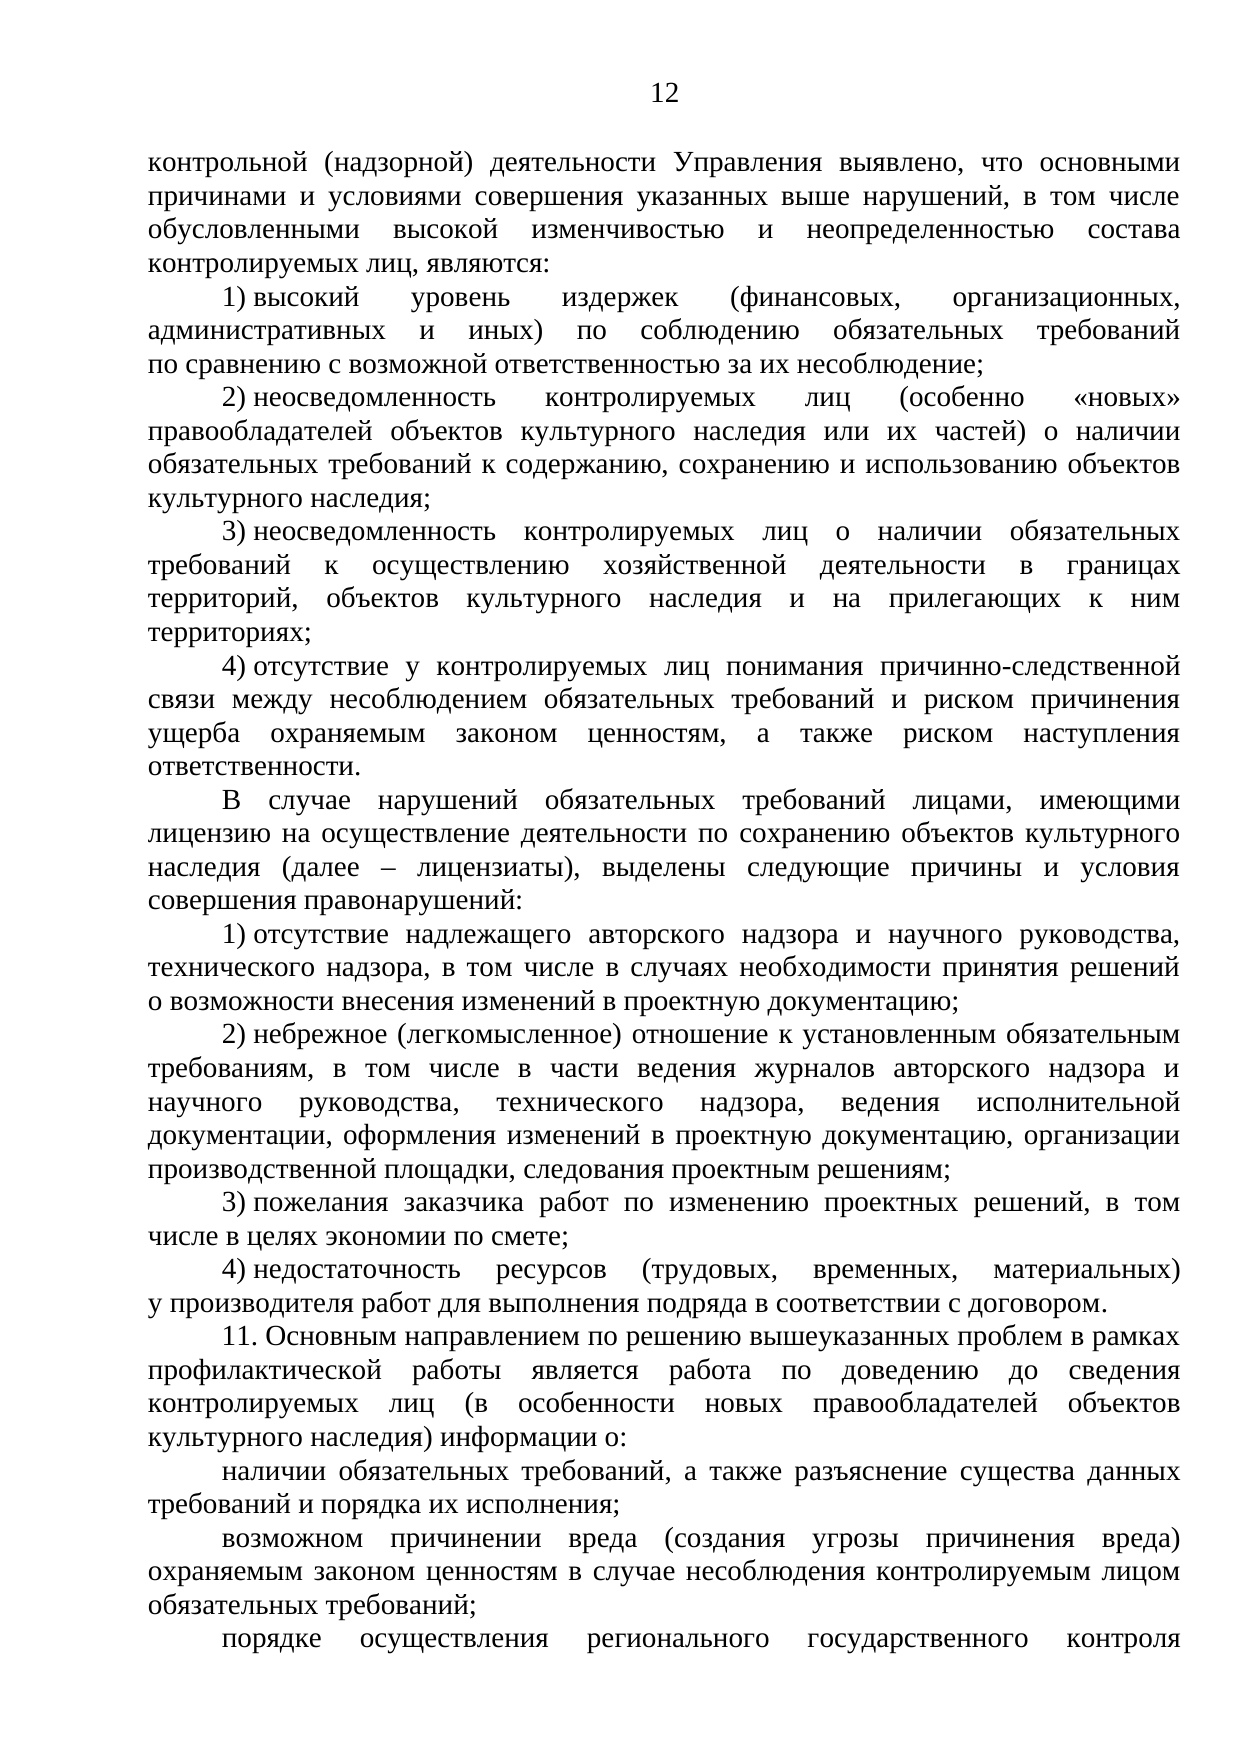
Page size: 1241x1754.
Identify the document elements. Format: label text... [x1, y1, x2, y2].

text возможном причинении вреда (создания угрозы причинения вреда) охраняемым законом ценностям в случае несоблюдения контролируемым лицом обязательных требований; [148, 1520, 1181, 1620]
list пожелания заказчика работ по изменению проектных решений, в том числе в целях экономии по смете; [148, 1184, 1181, 1251]
list недостаточность ресурсов (трудовых, временных, материальных) у производителя работ для выполнения подряда в соответствии с договором. [148, 1251, 1181, 1318]
text наличии обязательных требований, а также разъяснение существа данных требований и порядка их исполнения; [148, 1453, 1181, 1520]
text В случае нарушений обязательных требований лицами, имеющими лицензию на осуществление деятельности по сохранению объектов культурного наследия (далее – лицензиаты), выделены следующие причины и условия совершения правонарушений: [148, 782, 1181, 916]
list отсутствие у контролируемых лиц понимания причинно-следственной связи между несоблюдением обязательных требований и риском причинения ущерба охраняемым законом ценностям, а также риском наступления ответственности. [148, 648, 1181, 782]
list Основным направлением по решению вышеуказанных проблем в рамках профилактической работы является работа по доведению до сведения контролируемых лиц (в особенности новых правообладателей объектов культурного наследия) информации о: [148, 1318, 1181, 1453]
list контрольной (надзорной) деятельности Управления выявлено, что основными причинами и условиями совершения указанных выше нарушений, в том числе обусловленными высокой изменчивостью и неопределенностью состава контролируемых лиц, являются: [148, 144, 1181, 279]
list неосведомленность контролируемых лиц о наличии обязательных требований к осуществлению хозяйственной деятельности в границах территорий, объектов культурного наследия и на прилегающих к ним территориях; [148, 513, 1181, 648]
list отсутствие надлежащего авторского надзора и научного руководства, технического надзора, в том числе в случаях необходимости принятия решений о возможности внесения изменений в проектную документацию; [148, 916, 1181, 1017]
text порядке осуществления регионального государственного контроля [148, 1620, 1181, 1654]
list неосведомленность контролируемых лиц (особенно «новых» правообладателей объектов культурного наследия или их частей) о наличии обязательных требований к содержанию, сохранению и использованию объектов культурного наследия; [148, 379, 1181, 513]
list небрежное (легкомысленное) отношение к установленным обязательным требованиям, в том числе в части ведения журналов авторского надзора и научного руководства, технического надзора, ведения исполнительной документации, оформления изменений в проектную документацию, организации производственной площадки, следования проектным решениям; [148, 1017, 1181, 1184]
list высокий уровень издержек (финансовых, организационных, административных и иных) по соблюдению обязательных требований по сравнению с возможной ответственностью за их несоблюдение; [148, 279, 1181, 379]
